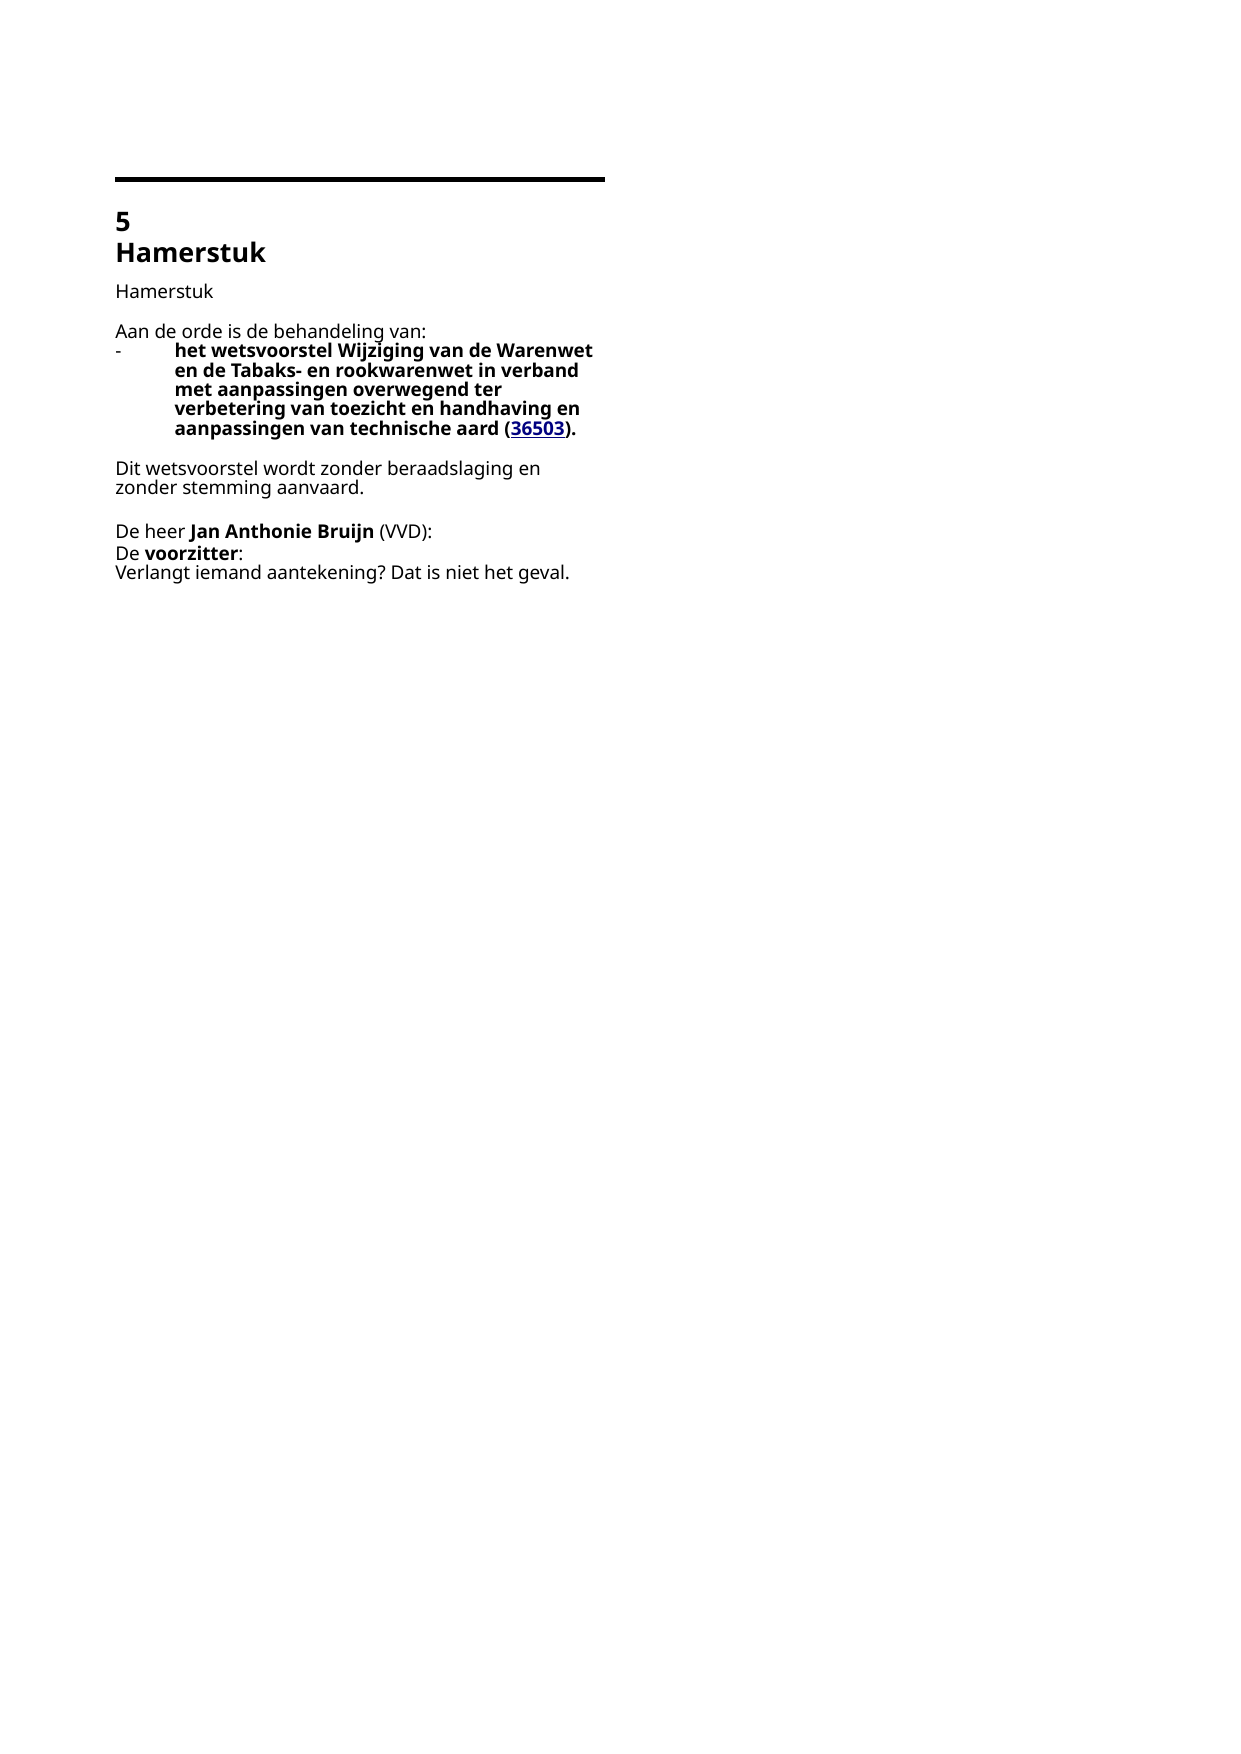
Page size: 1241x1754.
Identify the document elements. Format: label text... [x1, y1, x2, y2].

text Verlangt iemand aantekening? Dat is niet het geval. [115, 564, 605, 583]
text Hamerstuk [115, 239, 605, 283]
text De voorzitter: [115, 544, 605, 564]
text 5 [115, 203, 605, 239]
text De heer Jan Anthonie Bruijn (VVD): [115, 519, 605, 544]
list het wetsvoorstel Wijziging van de Warenwet en de Tabaks- en rookwarenwet in verband met aanpassingen overwegend ter verbetering van toezicht en handhaving en aanpassingen van technische aard (36503). [115, 342, 605, 439]
text Hamerstuk [115, 283, 605, 302]
text Aan de orde is de behandeling van: [115, 323, 605, 342]
text Dit wetsvoorstel wordt zonder beraadslaging en zonder stemming aanvaard. [115, 459, 605, 498]
